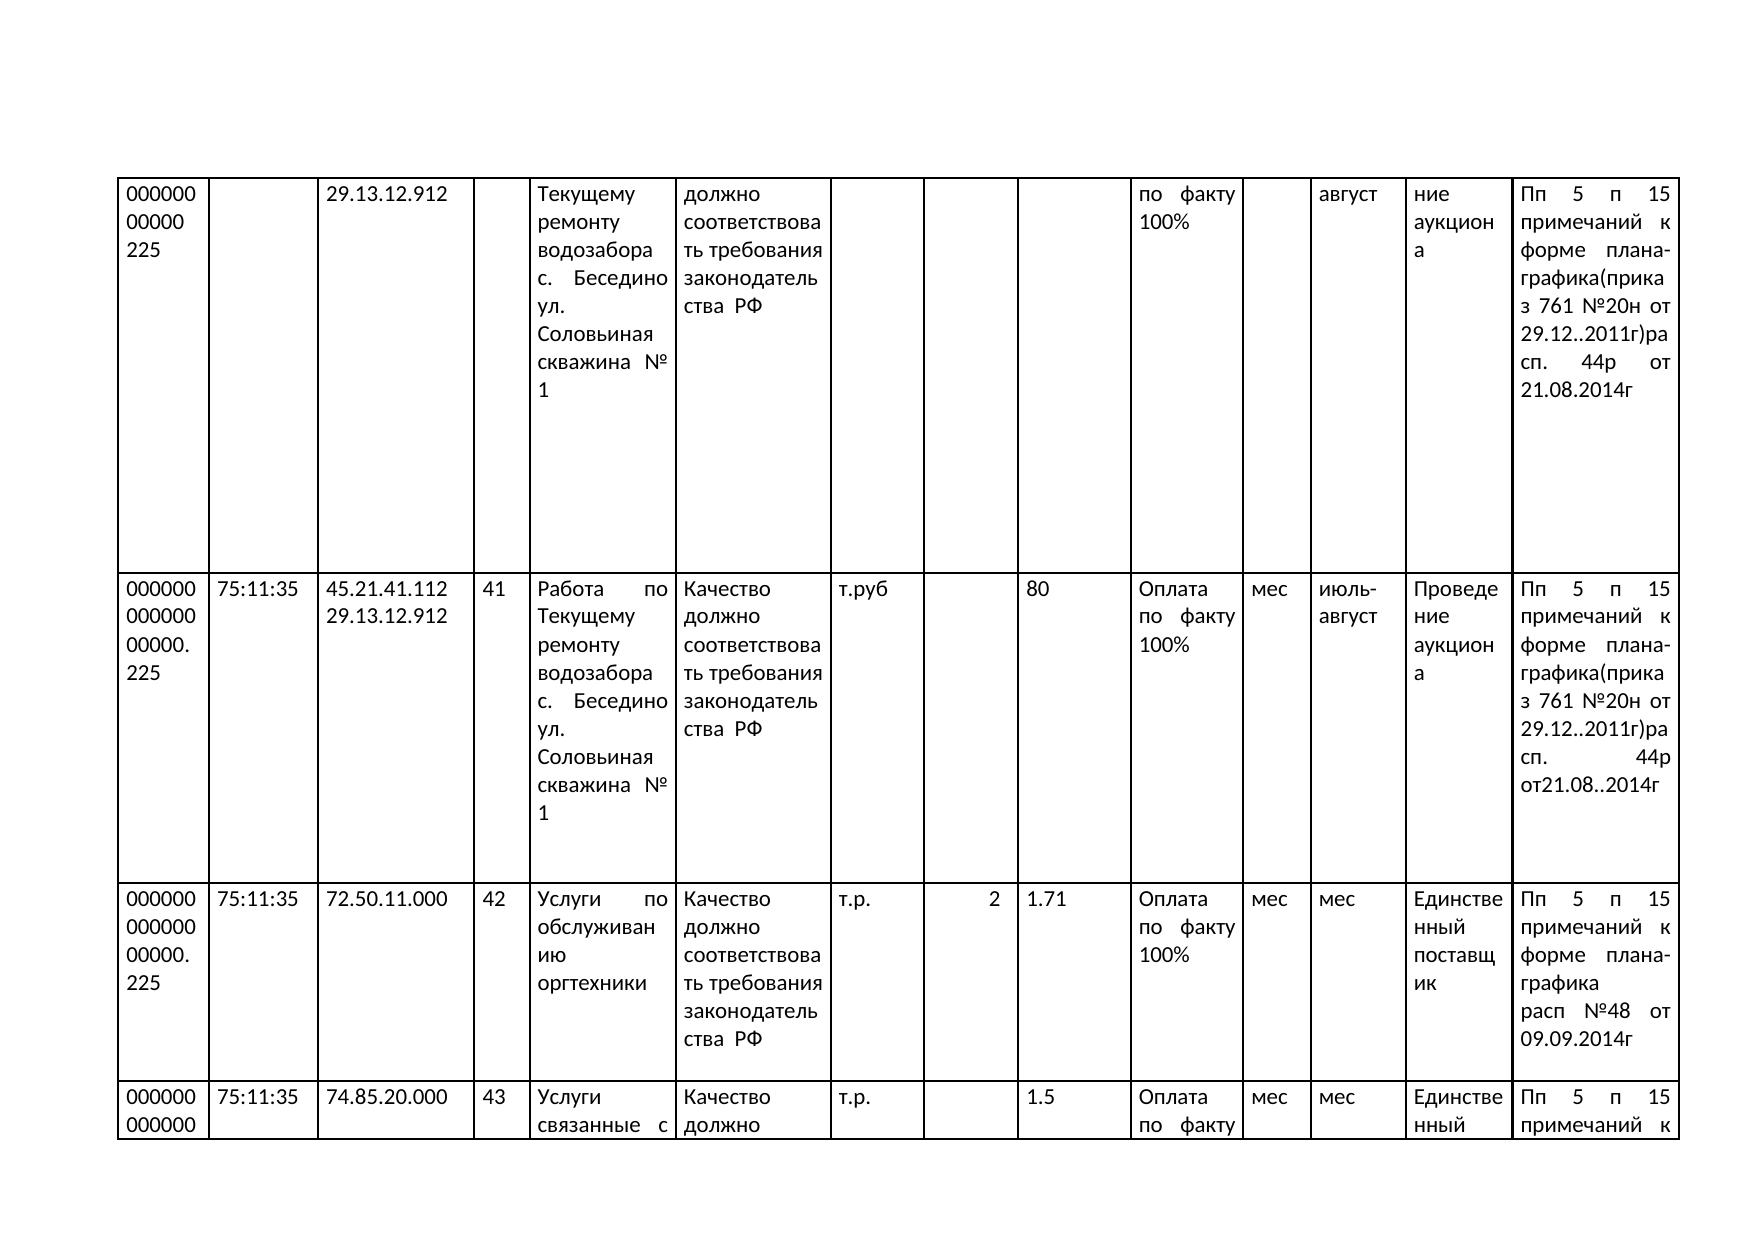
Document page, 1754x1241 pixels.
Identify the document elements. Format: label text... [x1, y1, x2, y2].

table_cell Качество должно [677, 1082, 830, 1138]
table_cell Пп 5 п 15 примечаний к [1514, 1082, 1678, 1138]
table_cell 41 [475, 574, 529, 882]
table_cell Оплата по факту 100% [1132, 884, 1242, 1080]
table_cell [925, 179, 1017, 572]
table_cell мес [1312, 884, 1405, 1080]
table_cell 29.13.12.912 [319, 179, 473, 572]
table_cell [210, 179, 317, 572]
table_cell [832, 179, 923, 572]
table_cell Услуги связанные с [531, 1082, 675, 1138]
table_cell мес [1244, 1082, 1310, 1138]
table_cell 1,71 [1019, 884, 1130, 1080]
table_cell 00000000000 225 [119, 179, 208, 572]
table_cell 00000000000000000.225 [119, 574, 208, 882]
table_cell 75:11:35 [210, 1082, 317, 1138]
table_cell 00000000000000000.225 [119, 884, 208, 1080]
table_cell Работа по Текущему ремонту водозабора с. Беседино ул. Соловьиная скважина № 1 [531, 574, 675, 882]
table_cell Пп 5 п 15 примечаний к форме плана- графика расп №48 от 09.09.2014г [1514, 884, 1678, 1080]
table_cell Пп 5 п 15 примечаний к форме плана- графика(приказ 761 №20н от 29.12..2011г)расп. 44р от 21.08.2014г [1514, 179, 1678, 572]
table_cell Оплата по факту 100% [1132, 574, 1242, 882]
table_cell [925, 1082, 1017, 1138]
table_cell 75:11:35 [210, 574, 317, 882]
table_cell 43 [475, 1082, 529, 1138]
table_cell ние аукциона [1407, 179, 1511, 572]
table_cell Пп 5 п 15 примечаний к форме плана- графика(приказ 761 №20н от 29.12..2011г)расп. 44р от21.08..2014г [1514, 574, 1678, 882]
table_cell июль-август [1312, 574, 1405, 882]
table_cell Качество должно соответствовать требования законодательства РФ [677, 574, 830, 882]
table_cell т.р. [832, 1082, 923, 1138]
table_cell [925, 574, 1017, 882]
table_cell [1244, 179, 1310, 572]
table_cell 42 [475, 884, 529, 1080]
table_cell 45.21.41.112 29.13.12.912 [319, 574, 473, 882]
table_cell Единственный [1407, 1082, 1511, 1138]
table_cell Оплата по факту [1132, 1082, 1242, 1138]
table_cell 72.50.11.000 [319, 884, 473, 1080]
table_cell мес [1312, 1082, 1405, 1138]
table_cell 000000000000 [119, 1082, 208, 1138]
table_cell 2 [925, 884, 1017, 1080]
table_cell 74.85.20.000 [319, 1082, 473, 1138]
table_cell должно соответствовать требования законодательства РФ [677, 179, 830, 572]
table_cell мес [1244, 884, 1310, 1080]
table_cell по факту 100% [1132, 179, 1242, 572]
table_cell август [1312, 179, 1405, 572]
table_cell мес [1244, 574, 1310, 882]
table_cell т.руб [832, 574, 923, 882]
table_cell [475, 179, 529, 572]
table_cell т.р. [832, 884, 923, 1080]
table_cell Текущему ремонту водозабора с. Беседино ул. Соловьиная скважина № 1 [531, 179, 675, 572]
table_cell 75:11:35 [210, 884, 317, 1080]
table_cell Услуги по обслуживанию оргтехники [531, 884, 675, 1080]
table_cell 80 [1019, 574, 1130, 882]
table_cell 96,07 [1019, 179, 1130, 572]
table_cell Единственный поставщик [1407, 884, 1511, 1080]
table_cell 1,5 [1019, 1082, 1130, 1138]
table_cell Проведение аукциона [1407, 574, 1511, 882]
table_cell Качество должно соответствовать требования законодательства РФ [677, 884, 830, 1080]
